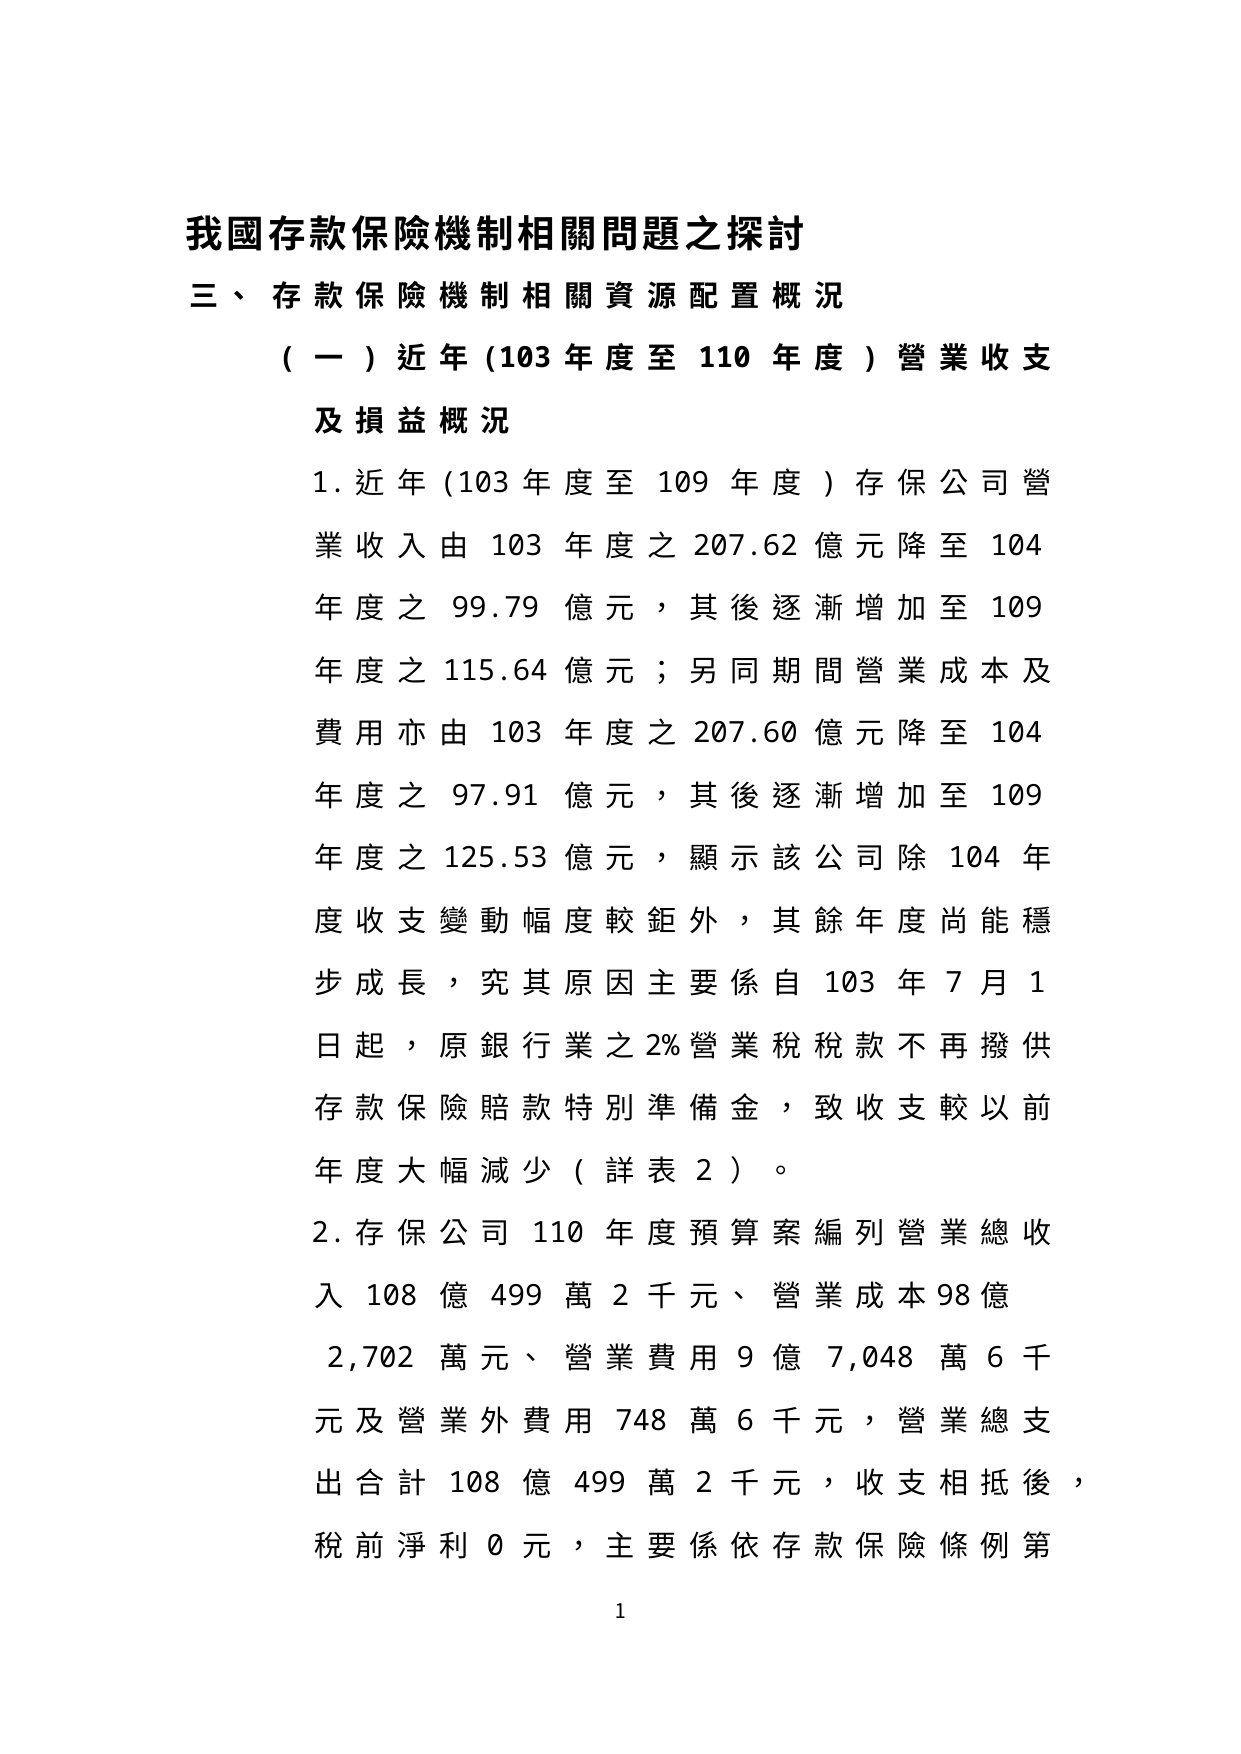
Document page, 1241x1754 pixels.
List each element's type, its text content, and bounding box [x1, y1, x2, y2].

text (一)近年(103年度至110年度)營業收支及損益概況 [242, 314, 1058, 439]
text 1.近年(103年度至109年度)存保公司營業收入由103年度之207.62億元降至104年度之99.79億元，其後逐漸增加至109年度之115.64億元；另同期間營業成本及費用亦由103年度之207.60億元降至104年度之97.91億元，其後逐漸增加至109年度之125.53億元，顯示該公司除104年度收支變動幅度較鉅外，其餘年度尚能穩步成長，究其原因主要係自103年7月1日起，原銀行業之2%營業稅稅款不再撥供存款保險賠款特別準備金，致收支較以前年度大幅減少(詳表2）。 [271, 439, 1058, 1189]
text 2.存保公司110年度預算案編列營業總收入108億499萬2千元、營業成本98億2,702萬元、營業費用9億7,048萬6千元及營業外費用748萬6千元，營業總支出合計108億499萬2千元，收支相抵後，稅前淨利0元，主要係依存款保險條例第5條規定，將每年度收入總額減除各項成本費用及損失後之餘額，全數提存保險賠款特別準備金，故盈餘無列數。 [271, 1189, 1058, 1564]
text 三、存款保險機制相關資源配置概況 [183, 252, 1058, 314]
text 我國存款保險機制相關問題之探討 [183, 189, 1058, 252]
